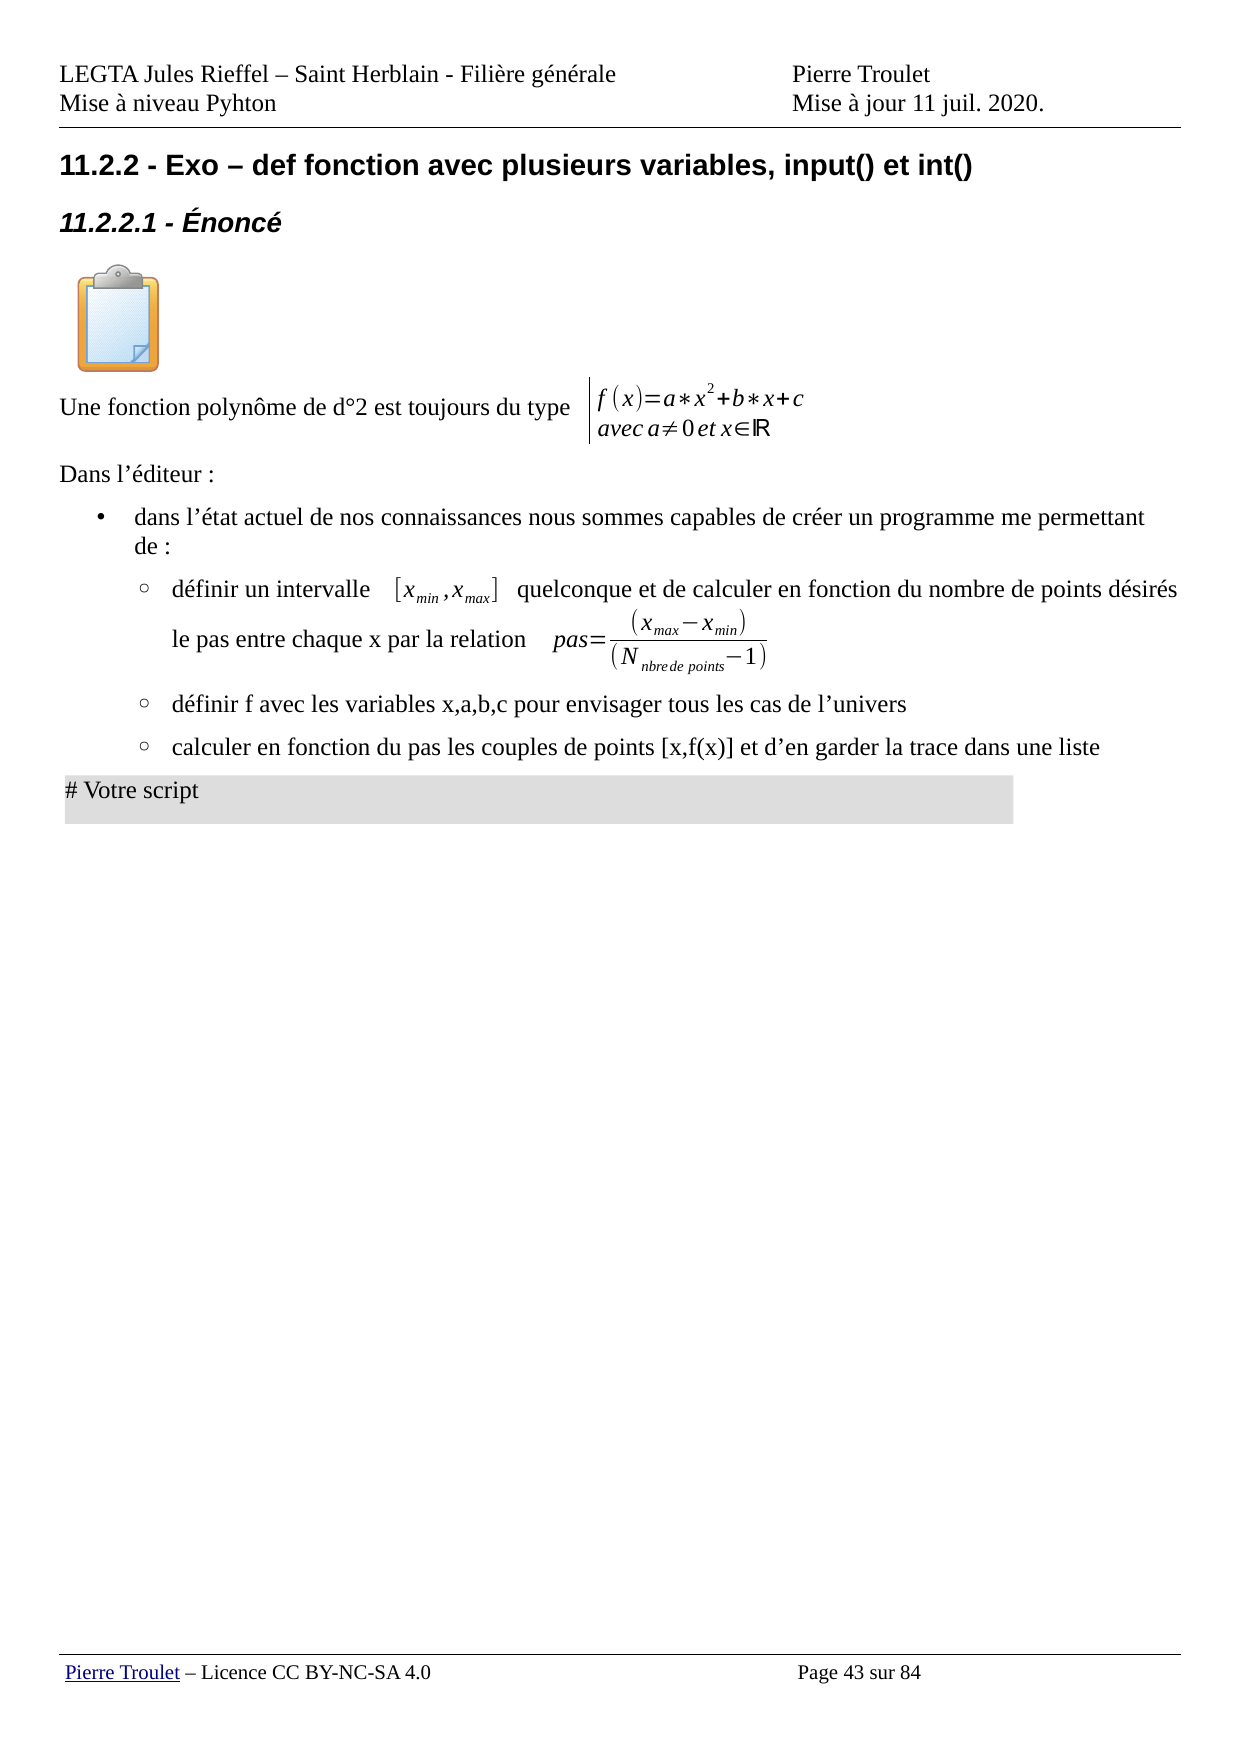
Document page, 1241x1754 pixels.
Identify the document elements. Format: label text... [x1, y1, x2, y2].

subtitle Énoncé [59, 207, 1181, 238]
list définir f avec les variables x,a,b,c pour envisager tous les cas de l’univers [134, 689, 1181, 718]
text Dans l’éditeur : [59, 459, 1181, 488]
list dans l’état actuel de nos connaissances nous sommes capables de créer un programme me permettant de : [97, 502, 1181, 560]
list calculer en fonction du pas les couples de points [x,f(x)] et d’en garder la trace dans une liste [134, 732, 1181, 761]
subtitle Exo – def fonction avec plusieurs variables, input() et int() [59, 148, 1181, 182]
list définir un intervalle quelconque et de calculer en fonction du nombre de points désirés le pas entre chaque x par la relation [134, 574, 1181, 674]
text Une fonction polynôme de d°2 est toujours du type [59, 251, 1181, 444]
